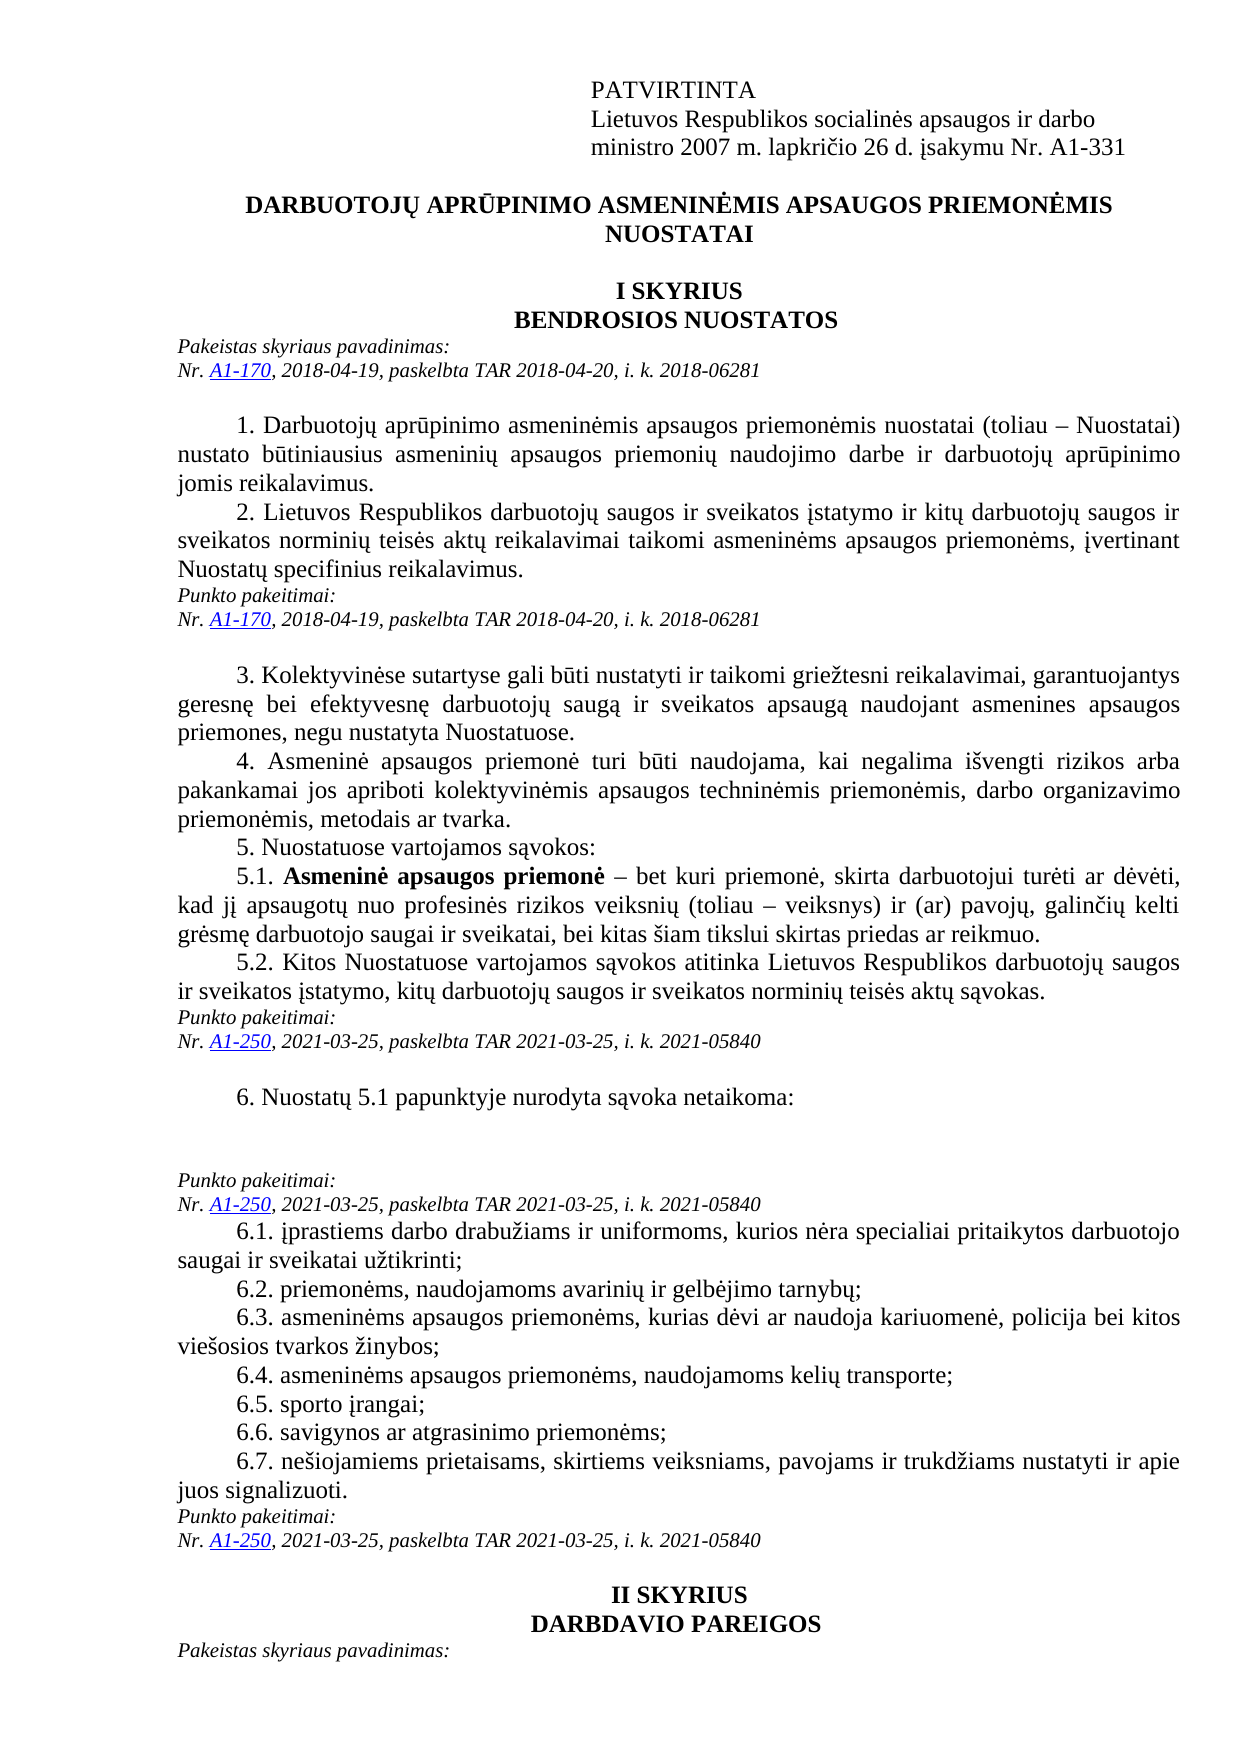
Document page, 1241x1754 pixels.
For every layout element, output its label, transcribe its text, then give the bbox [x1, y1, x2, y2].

text Pakeistas skyriaus pavadinimas: [177, 334, 1181, 358]
text 6.3. asmeninėms apsaugos priemonėms, kurias dėvi ar naudoja kariuomenė, policija bei kitos viešosios tvarkos žinybos; [177, 1302, 1181, 1360]
text 6. Nuostatų 5.1 papunktyje nurodyta sąvoka netaikoma: [177, 1082, 1181, 1111]
text I SKYRIUS [177, 276, 1181, 305]
text II SKYRIUS [177, 1581, 1181, 1609]
text 6.1. įprastiems darbo drabužiams ir uniformoms, kurios nėra specialiai pritaikytos darbuotojo saugai ir sveikatai užtikrinti; [177, 1216, 1181, 1274]
text Nr. A1-170, 2018-04-19, paskelbta TAR 2018-04-20, i. k. 2018-06281 [177, 358, 1181, 382]
text DARBDAVIO PAREIGOS [177, 1609, 1181, 1638]
text Lietuvos Respublikos socialinės apsaugos ir darbo ministro 2007 m. lapkričio 26 d. įsakymu Nr. A1-331 [591, 104, 1181, 161]
text 5.1. Asmeninė apsaugos priemonė – bet kuri priemonė, skirta darbuotojui turėti ar dėvėti, kad jį apsaugotų nuo profesinės rizikos veiksnių (toliau – veiksnys) ir (ar) pavojų, galinčių kelti grėsmę darbuotojo saugai ir sveikatai, bei kitas šiam tikslui skirtas priedas ar reikmuo. [177, 861, 1181, 947]
text 6.2. priemonėms, naudojamoms avarinių ir gelbėjimo tarnybų; [177, 1274, 1181, 1302]
text 4. Asmeninė apsaugos priemonė turi būti naudojama, kai negalima išvengti rizikos arba pakankamai jos apriboti kolektyvinėmis apsaugos techninėmis priemonėmis, darbo organizavimo priemonėmis, metodais ar tvarka. [177, 746, 1181, 832]
text 5. Nuostatuose vartojamos sąvokos: [177, 832, 1181, 861]
text BENDROSIOS NUOSTATOS [177, 305, 1181, 334]
text Punkto pakeitimai: [177, 1005, 1181, 1029]
text 6.4. asmeninėms apsaugos priemonėms, naudojamoms kelių transporte; [177, 1360, 1181, 1389]
text Punkto pakeitimai: [177, 583, 1181, 607]
text 6.7. nešiojamiems prietaisams, skirtiems veiksniams, pavojams ir trukdžiams nustatyti ir apie juos signalizuoti. [177, 1446, 1181, 1504]
text 6.5. sporto įrangai; [177, 1389, 1181, 1417]
text PATVIRTINTA [591, 75, 1181, 104]
text Punkto pakeitimai: [177, 1504, 1181, 1528]
text 1. Darbuotojų aprūpinimo asmeninėmis apsaugos priemonėmis nuostatai (toliau – Nuostatai) nustato būtiniausius asmeninių apsaugos priemonių naudojimo darbe ir darbuotojų aprūpinimo jomis reikalavimus. [177, 411, 1181, 497]
text Nr. A1-250, 2021-03-25, paskelbta TAR 2021-03-25, i. k. 2021-05840 [177, 1192, 1181, 1216]
text 2. Lietuvos Respublikos darbuotojų saugos ir sveikatos įstatymo ir kitų darbuotojų saugos ir sveikatos norminių teisės aktų reikalavimai taikomi asmeninėms apsaugos priemonėms, įvertinant Nuostatų specifinius reikalavimus. [177, 497, 1181, 583]
text 3. Kolektyvinėse sutartyse gali būti nustatyti ir taikomi griežtesni reikalavimai, garantuojantys geresnę bei efektyvesnę darbuotojų saugą ir sveikatos apsaugą naudojant asmenines apsaugos priemones, negu nustatyta Nuostatuose. [177, 660, 1181, 746]
text DARBUOTOJŲ APRŪPINIMO ASMENINĖMIS APSAUGOS PRIEMONĖMIS NUOSTATAI [177, 190, 1181, 247]
text 6.6. savigynos ar atgrasinimo priemonėms; [177, 1417, 1181, 1446]
text 5.2. Kitos Nuostatuose vartojamos sąvokos atitinka Lietuvos Respublikos darbuotojų saugos ir sveikatos įstatymo, kitų darbuotojų saugos ir sveikatos norminių teisės aktų sąvokas. [177, 947, 1181, 1005]
text Pakeistas skyriaus pavadinimas: [177, 1638, 1181, 1662]
text Nr. A1-250, 2021-03-25, paskelbta TAR 2021-03-25, i. k. 2021-05840 [177, 1528, 1181, 1552]
text Nr. A1-170, 2018-04-19, paskelbta TAR 2018-04-20, i. k. 2018-06281 [177, 607, 1181, 631]
text Nr. A1-250, 2021-03-25, paskelbta TAR 2021-03-25, i. k. 2021-05840 [177, 1029, 1181, 1053]
text Punkto pakeitimai: [177, 1168, 1181, 1192]
